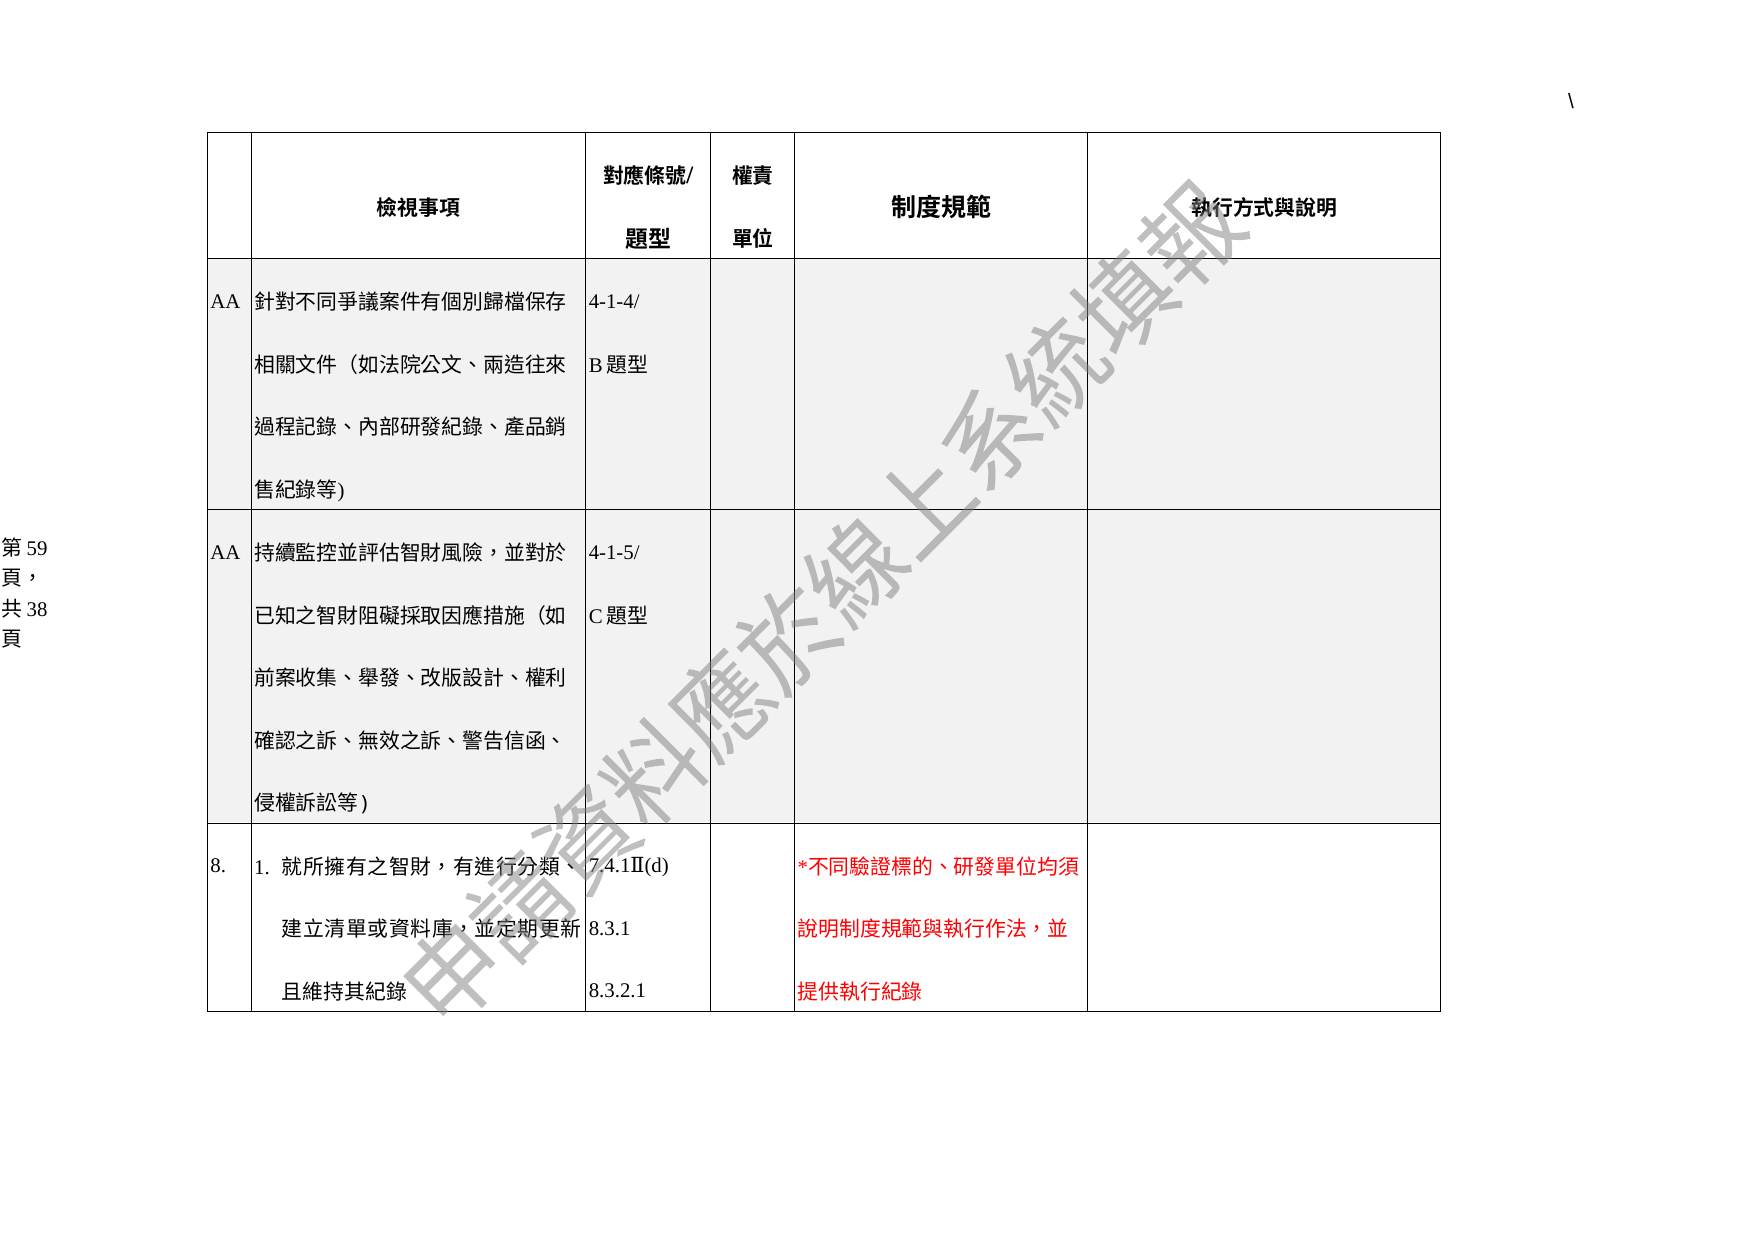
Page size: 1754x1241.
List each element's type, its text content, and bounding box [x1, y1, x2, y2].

table_cell 針對不同爭議案件有個別歸檔保存相關文件（如法院公文、兩造往來過程記錄、內部研發紀錄、產品銷售紀錄等) [252, 259, 585, 509]
table_header [208, 133, 251, 258]
table_cell 4-1-5/ C題型 [586, 510, 710, 822]
table_header 執行方式與說明 [1088, 133, 1440, 258]
table_header 權責 單位 [711, 133, 794, 258]
table_cell [1134, 293, 1157, 316]
table_cell [795, 259, 1087, 509]
table_cell [779, 603, 794, 651]
table_cell [795, 510, 1087, 822]
table_cell [1088, 510, 1440, 822]
table_cell [1088, 259, 1103, 284]
table_cell 4-1-4/ B題型 [586, 259, 710, 509]
table_cell AA [208, 259, 251, 509]
table_cell [1111, 270, 1134, 293]
table_cell *不同驗證標的、研發單位均須說明制度規範與執行作法，並提供執行紀錄 [795, 824, 1087, 1011]
table_cell [711, 510, 794, 822]
table_cell [1088, 824, 1440, 1011]
table_header 檢視事項 [252, 133, 585, 258]
table_header 制度規範 [795, 133, 1087, 258]
table_cell [208, 824, 251, 1011]
table_cell 持續監控並評估智財風險，並對於已知之智財阻礙採取因應措施（如前案收集、舉發、改版設計、權利確認之訴、無效之訴、警告信函、侵權訴訟等) [252, 510, 585, 822]
table_cell [1088, 275, 1131, 330]
table_cell 7.4.1Ⅱ(d) 8.3.1 8.3.2.1 [586, 824, 710, 1011]
table_cell [726, 696, 738, 708]
table_cell [931, 510, 961, 525]
table_cell [711, 259, 794, 509]
table_cell [795, 665, 802, 682]
table_header 對應條號/ 題型 [586, 133, 710, 258]
table_cell [711, 824, 794, 1011]
table_cell 就所擁有之智財，有進行分類、建立清單或資料庫，並定期更新且維持其紀錄 有依不同權利性質，於權利期限屆滿前，評估維護之效益並決定是否繼續維護（TIPS 5.3.1(c)、6.2），且維持其紀錄 於決定維護時，依規定進行延長權利期限所需之程序 [252, 824, 585, 1011]
table_cell [712, 682, 723, 693]
table_cell [1088, 259, 1440, 509]
table_cell AA [208, 510, 251, 822]
table_cell [1118, 278, 1141, 301]
table_cell [719, 689, 730, 700]
table_cell [1126, 285, 1149, 308]
